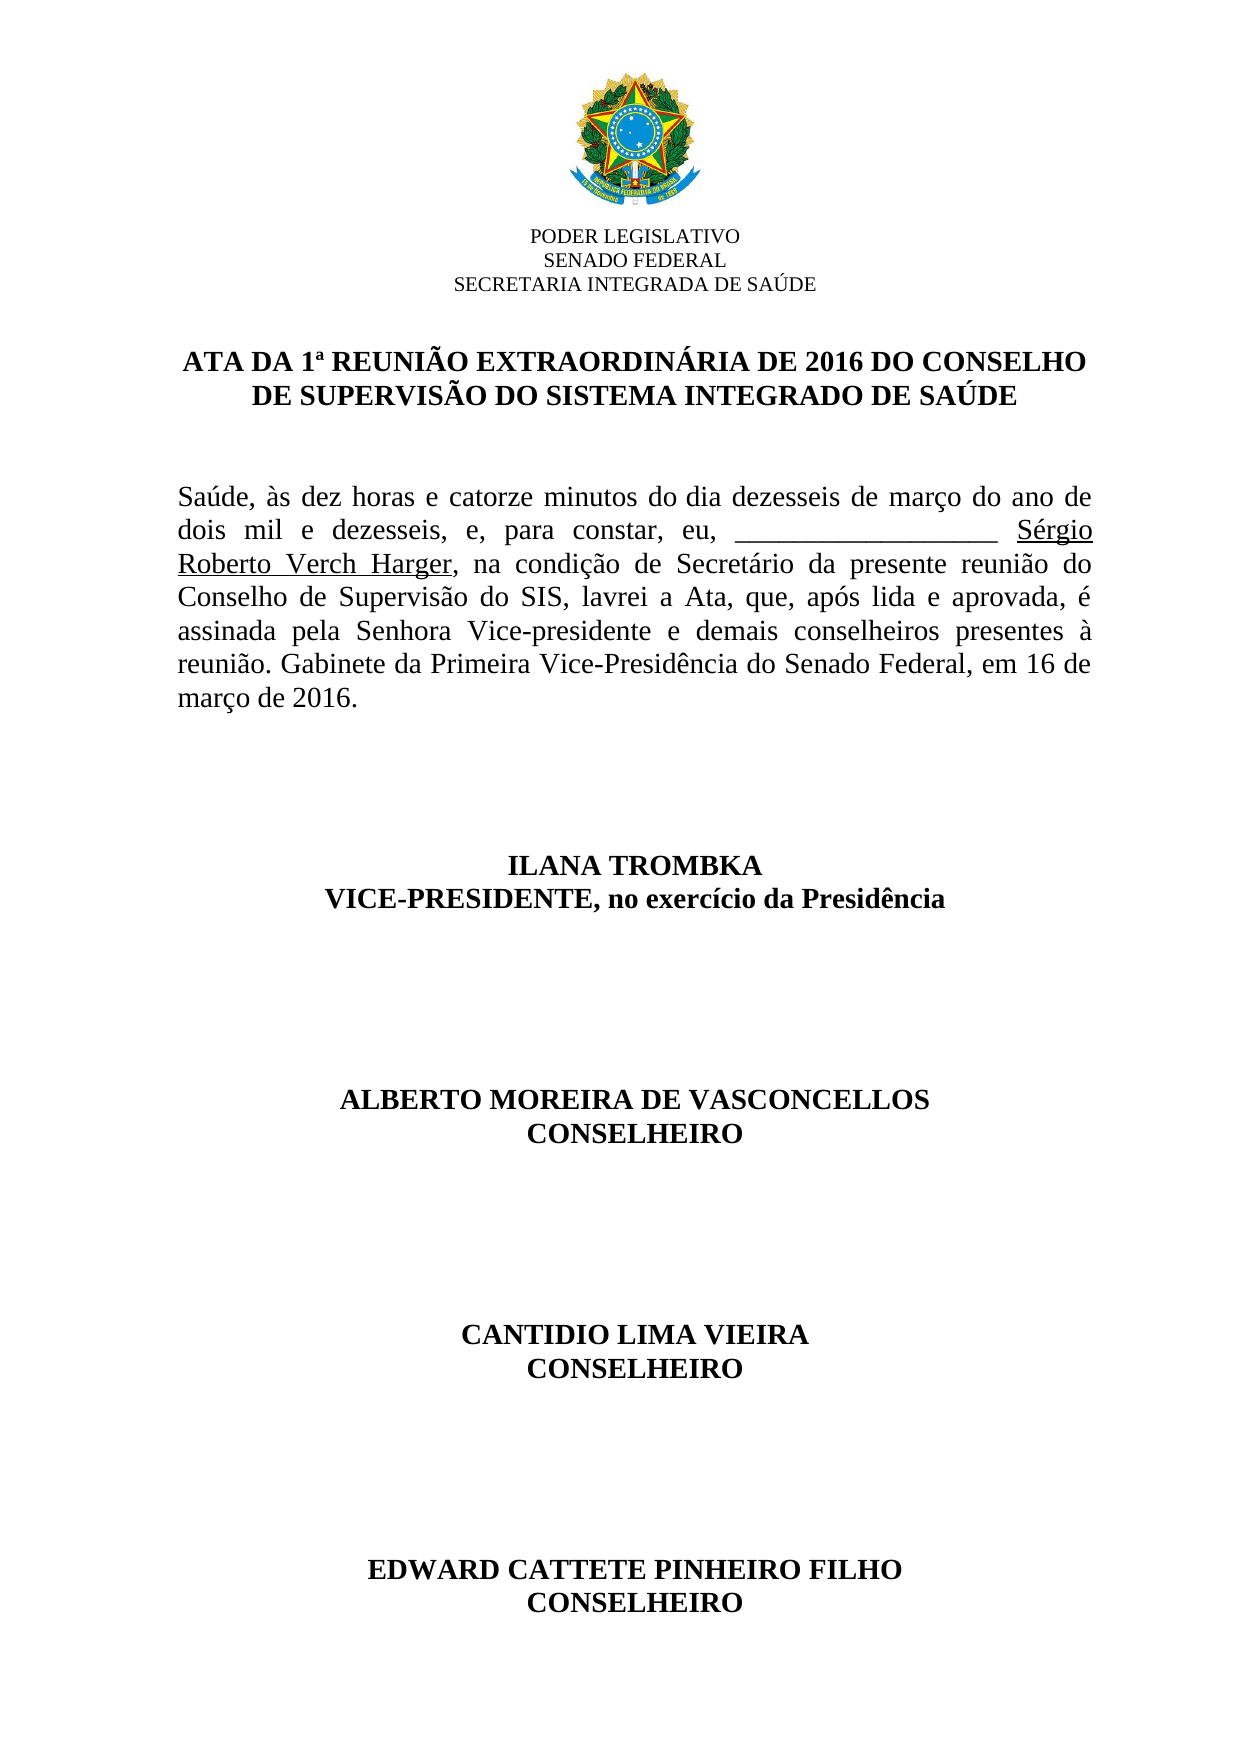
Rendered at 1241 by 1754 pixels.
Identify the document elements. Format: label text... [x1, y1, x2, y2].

text ALBERTO MOREIRA DE VASCONCELLOS [177, 1082, 1093, 1116]
text CANTIDIO LIMA VIEIRA [177, 1317, 1093, 1351]
text CONSELHEIRO [177, 1351, 1093, 1384]
text Saúde, às dez horas e catorze minutos do dia dezesseis de março do ano de dois mil e dezesseis, e, para constar, eu, __________________ Sérgio Roberto Verch Harger, na condição de Secretário da presente reunião do Conselho de Supervisão do SIS, lavrei a Ata, que, após lida e aprovada, é assinada pela Senhora Vice-presidente e demais conselheiros presentes à reunião. Gabinete da Primeira Vice-Presidência do Senado Federal, em 16 de março de 2016. [177, 479, 1093, 713]
text EDWARD CATTETE PINHEIRO FILHO [177, 1552, 1093, 1586]
text ATA DA 1ª REUNIÃO EXTRAORDINÁRIA DE 2016 DO CONSELHO DE SUPERVISÃO DO SISTEMA INTEGRADO DE SAÚDE [177, 344, 1093, 412]
text VICE-PRESIDENTE, no exercício da Presidência [177, 881, 1093, 915]
text CONSELHEIRO [177, 1586, 1093, 1619]
text ILANA TROMBKA [177, 848, 1093, 881]
text CONSELHEIRO [177, 1116, 1093, 1149]
